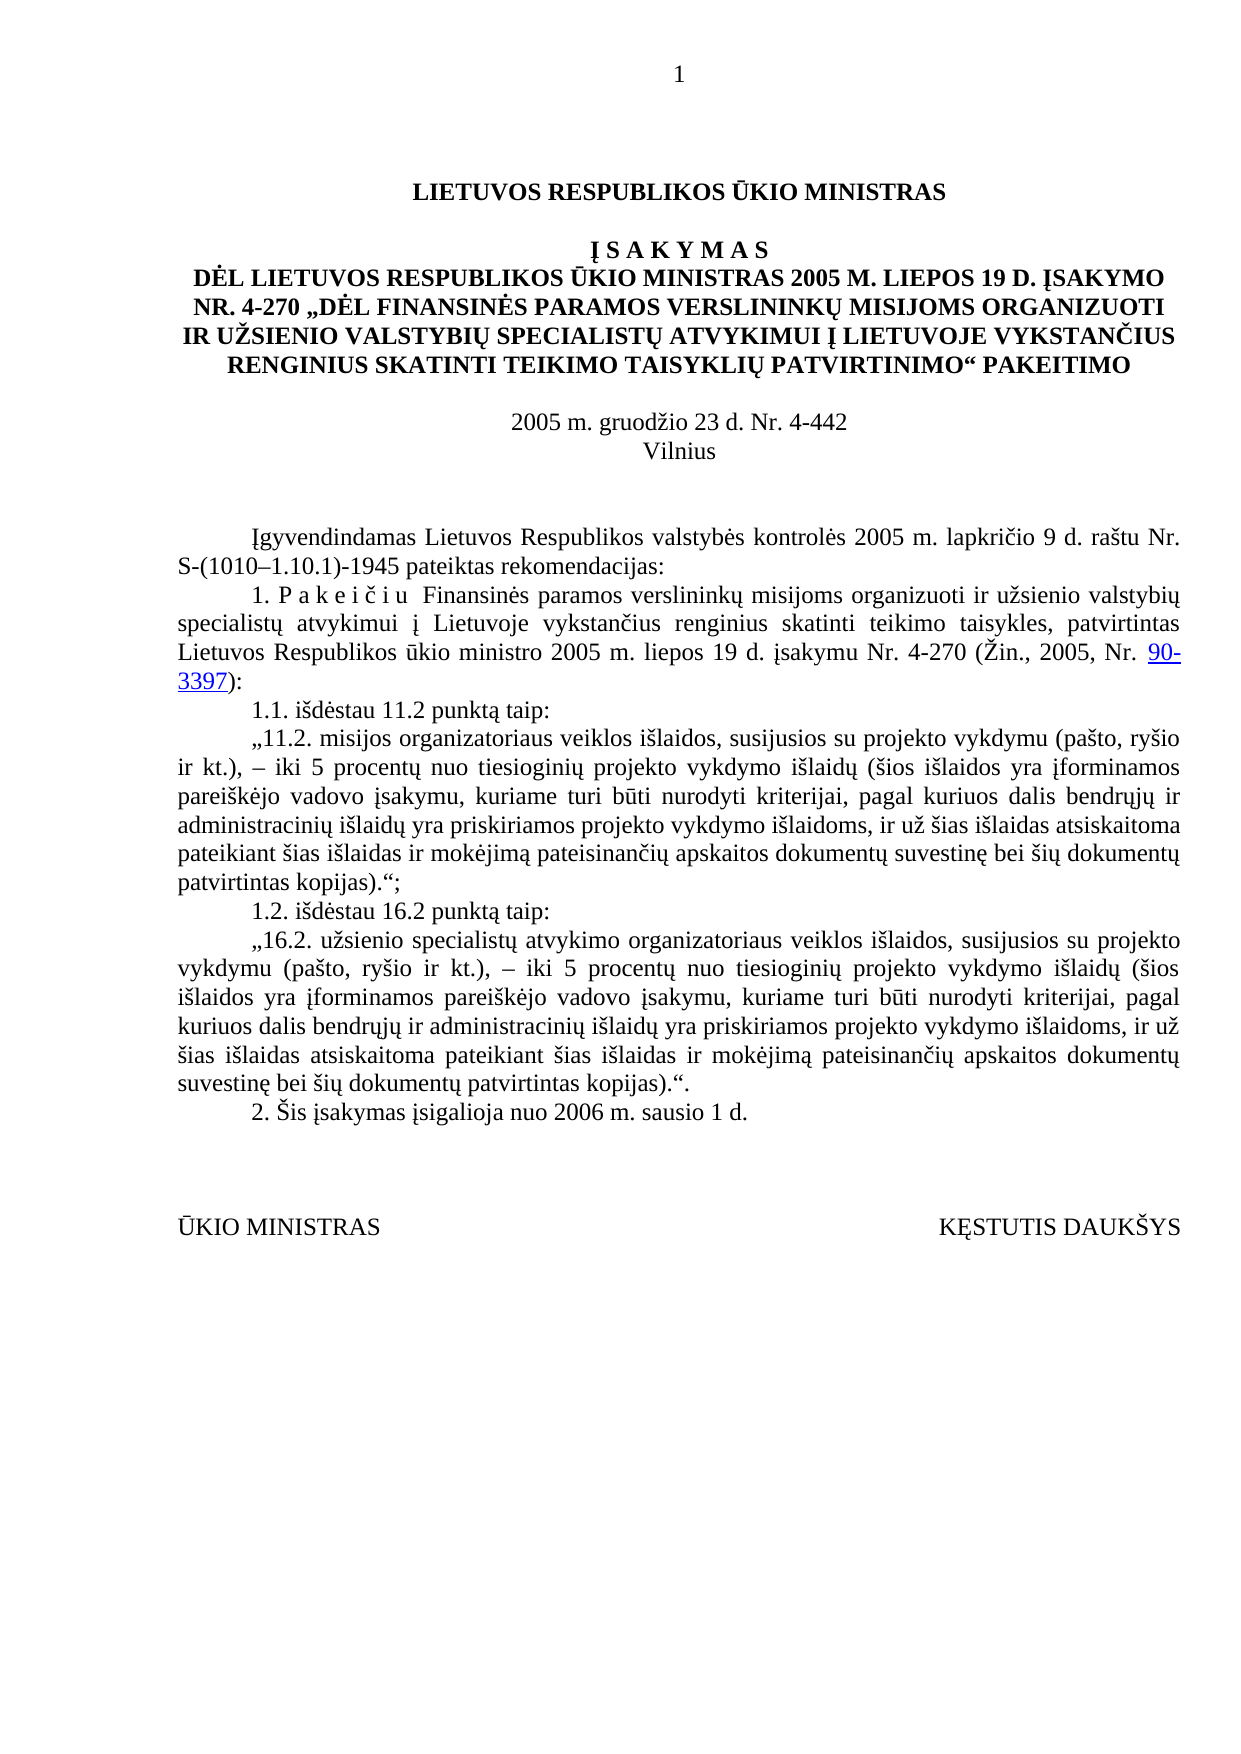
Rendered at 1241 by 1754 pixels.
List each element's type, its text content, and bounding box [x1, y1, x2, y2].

text DĖL LIETUVOS RESPUBLIKOS ŪKIO MINISTRAS 2005 M. LIEPOS 19 D. ĮSAKYMO NR. 4-270 „DĖL FINANSINĖS PARAMOS VERSLININKŲ MISIJOMS ORGANIZUOTI IR UŽSIENIO VALSTYBIŲ SPECIALISTŲ ATVYKIMUI Į LIETUVOJE VYKSTANČIUS RENGINIUS SKATINTI TEIKIMO TAISYKLIŲ PATVIRTINIMO“ PAKEITIMO [177, 263, 1181, 378]
text 2005 m. gruodžio 23 d. Nr. 4-442 [177, 407, 1181, 436]
text Vilnius [177, 436, 1181, 465]
text 1.2. išdėstau 16.2 punktą taip: [177, 896, 1181, 925]
text Įgyvendindamas Lietuvos Respublikos valstybės kontrolės 2005 m. lapkričio 9 d. raštu Nr. S-(1010–1.10.1)-1945 pateiktas rekomendacijas: [177, 522, 1181, 580]
text 1. Pakeičiu Finansinės paramos verslininkų misijoms organizuoti ir užsienio valstybių specialistų atvykimui į Lietuvoje vykstančius renginius skatinti teikimo taisykles, patvirtintas Lietuvos Respublikos ūkio ministro 2005 m. liepos 19 d. įsakymu Nr. 4-270 (Žin., 2005, Nr. 90-3397): [177, 580, 1181, 695]
text 2. Šis įsakymas įsigalioja nuo 2006 m. sausio 1 d. [177, 1097, 1181, 1126]
text Į S A K Y M A S [177, 235, 1181, 263]
text LIETUVOS RESPUBLIKOS ŪKIO MINISTRAS [177, 177, 1181, 206]
text 1.1. išdėstau 11.2 punktą taip: [177, 695, 1181, 723]
text „11.2. misijos organizatoriaus veiklos išlaidos, susijusios su projekto vykdymu (pašto, ryšio ir kt.), – iki 5 procentų nuo tiesioginių projekto vykdymo išlaidų (šios išlaidos yra įforminamos pareiškėjo vadovo įsakymu, kuriame turi būti nurodyti kriterijai, pagal kuriuos dalis bendrųjų ir administracinių išlaidų yra priskiriamos projekto vykdymo išlaidoms, ir už šias išlaidas atsiskaitoma pateikiant šias išlaidas ir mokėjimą pateisinančių apskaitos dokumentų suvestinę bei šių dokumentų patvirtintas kopijas).“; [177, 723, 1181, 896]
text „16.2. užsienio specialistų atvykimo organizatoriaus veiklos išlaidos, susijusios su projekto vykdymu (pašto, ryšio ir kt.), – iki 5 procentų nuo tiesioginių projekto vykdymo išlaidų (šios išlaidos yra įforminamos pareiškėjo vadovo įsakymu, kuriame turi būti nurodyti kriterijai, pagal kuriuos dalis bendrųjų ir administracinių išlaidų yra priskiriamos projekto vykdymo išlaidoms, ir už šias išlaidas atsiskaitoma pateikiant šias išlaidas ir mokėjimą pateisinančių apskaitos dokumentų suvestinę bei šių dokumentų patvirtintas kopijas).“. [177, 925, 1181, 1097]
text ŪKIO MINISTRAS KĘSTUTIS DAUKŠYS [177, 1212, 1181, 1241]
